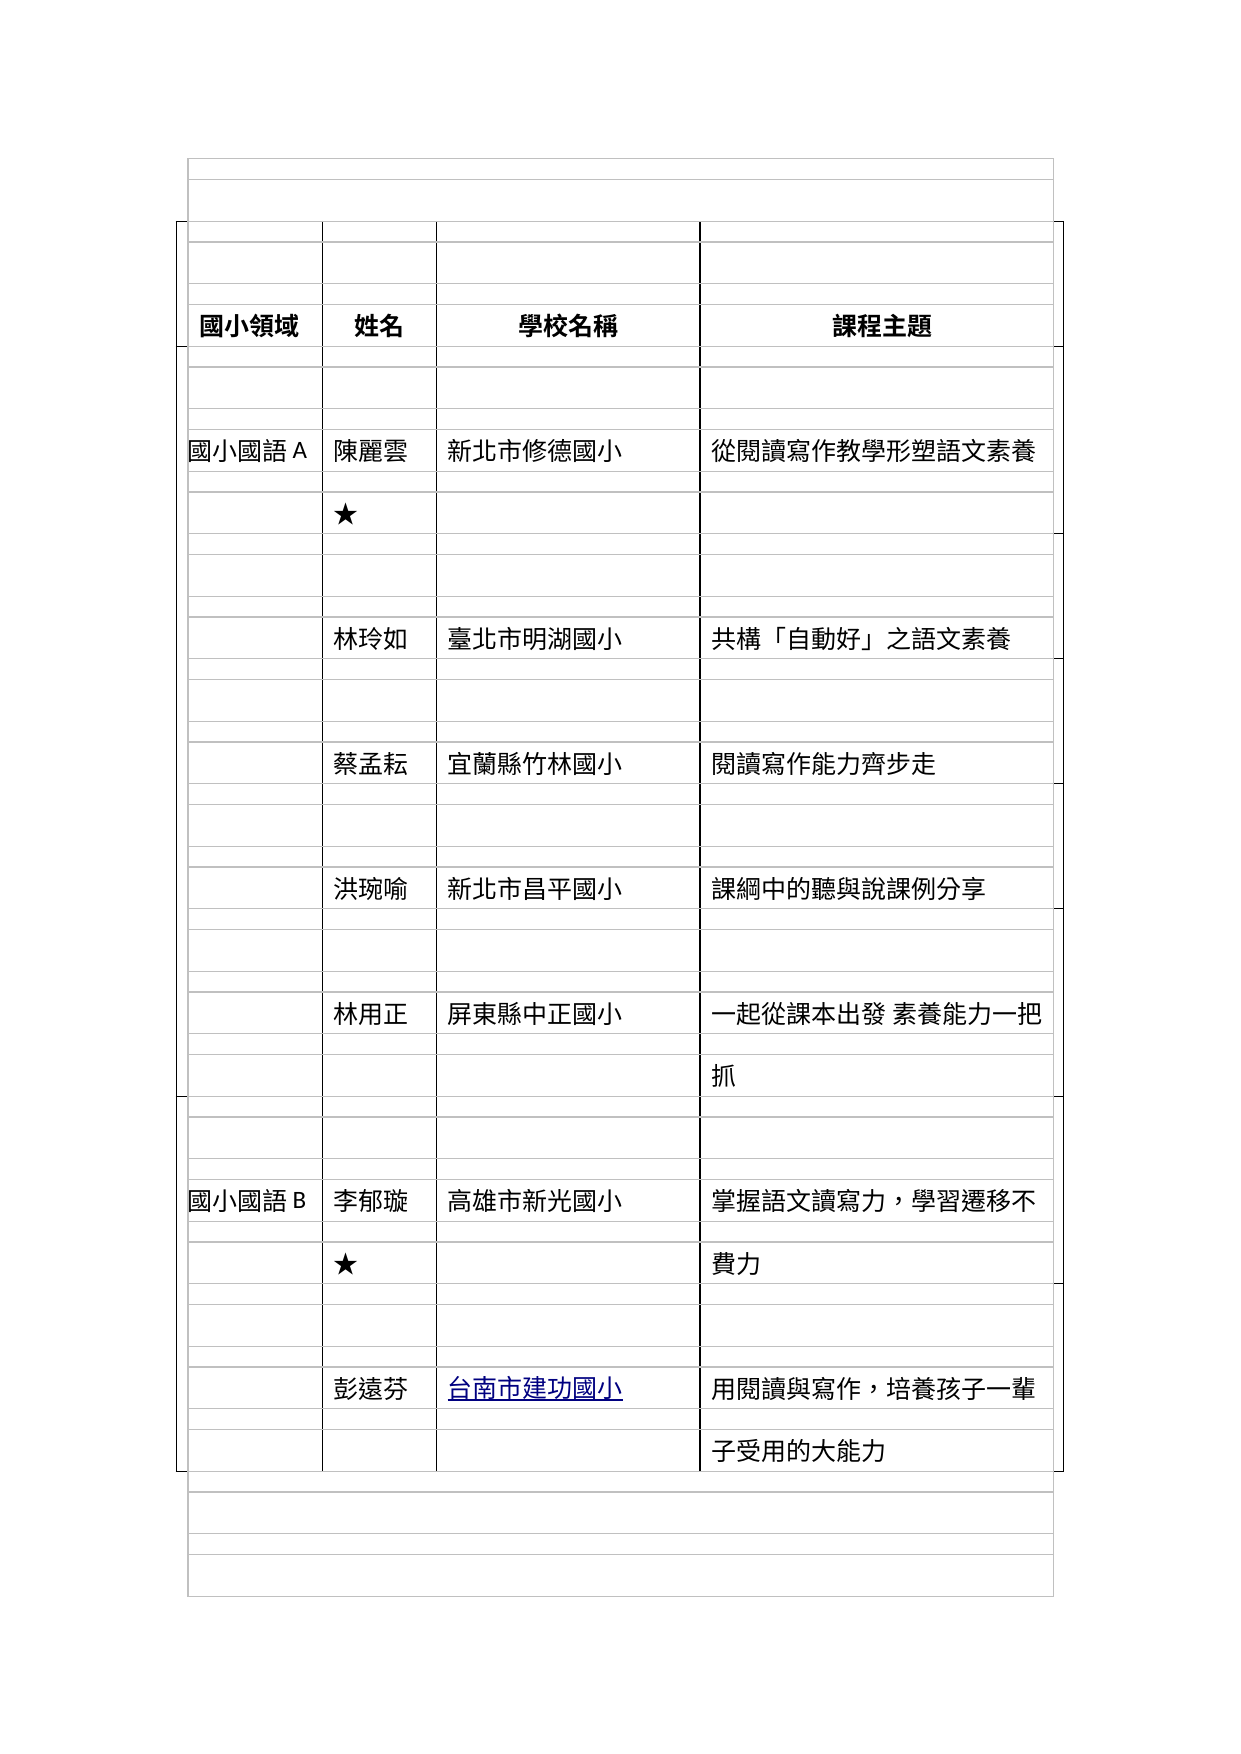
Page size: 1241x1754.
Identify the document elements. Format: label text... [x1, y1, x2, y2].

table_cell [437, 1347, 699, 1366]
table_cell [189, 618, 322, 658]
table_cell [177, 347, 187, 1096]
table_header [437, 284, 699, 304]
table_cell 林玲如 [323, 618, 436, 658]
table_header [437, 243, 699, 283]
table_cell [1054, 784, 1063, 908]
table_cell [189, 368, 322, 408]
table_cell [437, 1097, 699, 1116]
table_cell [701, 659, 1053, 679]
table_cell [189, 1284, 322, 1304]
table_cell [1054, 659, 1063, 783]
table_cell 閱讀寫作能力齊步走 [701, 743, 1053, 783]
table_cell [437, 784, 699, 804]
table_cell [701, 597, 1053, 616]
table_cell [701, 1409, 1053, 1429]
table_cell 新北市修德國小 [437, 430, 699, 471]
table_header [437, 222, 699, 241]
table_cell [701, 805, 1053, 846]
table_cell [437, 409, 699, 429]
table_cell [1054, 1284, 1063, 1471]
table_header 姓名 [323, 305, 436, 346]
table_cell [189, 993, 322, 1033]
table_cell [189, 409, 322, 429]
table_cell [437, 1118, 699, 1158]
table_cell [323, 1222, 436, 1241]
table_cell 掌握語文讀寫力，學習遷移不 [701, 1180, 1053, 1221]
table_cell [701, 472, 1053, 491]
table_cell [437, 347, 699, 366]
table_header [189, 243, 322, 283]
table_cell 從閱讀寫作教學形塑語文素養 [701, 430, 1053, 471]
table_cell 新北市昌平國小 [437, 868, 699, 908]
table_cell [701, 555, 1053, 596]
table_cell [189, 805, 322, 846]
table_cell 陳麗雲 [323, 430, 436, 471]
table_cell [323, 347, 436, 366]
table_cell ★ [323, 493, 436, 533]
table_header 課程主題 [701, 305, 1053, 346]
table_cell [323, 930, 436, 971]
table_cell [189, 1222, 322, 1241]
table_cell 用閱讀與寫作，培養孩子一輩 [701, 1368, 1053, 1408]
table_cell [189, 722, 322, 741]
table_cell 蔡孟耘 [323, 743, 436, 783]
table_cell 一起從課本出發 素養能力一把 [701, 993, 1053, 1033]
table_cell [701, 1097, 1053, 1116]
table_cell [437, 1284, 699, 1304]
table_cell [701, 1118, 1053, 1158]
table_cell [189, 1243, 322, 1283]
table_cell [437, 1243, 699, 1283]
table_header [323, 284, 436, 304]
table_header 學校名稱 [437, 305, 699, 346]
table_cell [323, 1347, 436, 1366]
table_cell [701, 368, 1053, 408]
table_cell [189, 1034, 322, 1054]
table_cell [437, 1222, 699, 1241]
table_cell [437, 1034, 699, 1054]
table_cell [701, 680, 1053, 721]
table_cell [189, 972, 322, 991]
table_cell [323, 1430, 436, 1471]
table_cell [437, 1409, 699, 1429]
table_cell [701, 493, 1053, 533]
table_cell [177, 1097, 187, 1471]
table_header [323, 222, 436, 241]
table_cell [1054, 909, 1063, 1096]
table_cell [189, 1430, 322, 1471]
table_cell [189, 493, 322, 533]
table_cell [437, 930, 699, 971]
table_cell [323, 534, 436, 554]
table_cell [323, 1284, 436, 1304]
table_cell [437, 972, 699, 991]
table_cell [323, 1097, 436, 1116]
table_cell [701, 347, 1053, 366]
table_cell [323, 1118, 436, 1158]
table_cell [701, 909, 1053, 929]
table_cell [189, 472, 322, 491]
table_cell 彭遠芬 [323, 1368, 436, 1408]
table_header [177, 222, 187, 346]
table_cell [323, 472, 436, 491]
table_cell 費力 [701, 1243, 1053, 1283]
table_cell [189, 1368, 322, 1408]
table_cell [323, 555, 436, 596]
table_cell [701, 972, 1053, 991]
table_header [1054, 222, 1063, 346]
table_cell [323, 368, 436, 408]
table_cell 抓 [701, 1055, 1053, 1096]
table_cell 國小國語B [189, 1180, 322, 1221]
table_header [701, 284, 1053, 304]
table_cell [437, 659, 699, 679]
table_cell [189, 868, 322, 908]
table_cell [323, 597, 436, 616]
table_cell [323, 1305, 436, 1346]
table_cell [1054, 347, 1063, 533]
table_cell [189, 680, 322, 721]
table_header [189, 222, 322, 241]
table_cell 洪琬喻 [323, 868, 436, 908]
table_cell [437, 1305, 699, 1346]
table_cell 李郁璇 [323, 1180, 436, 1221]
table_cell [701, 784, 1053, 804]
table_cell [437, 534, 699, 554]
table_cell 共構「自動好」之語文素養 [701, 618, 1053, 658]
table_cell [323, 1055, 436, 1096]
table_cell [189, 784, 322, 804]
table_cell [437, 493, 699, 533]
table_cell 臺北市明湖國小 [437, 618, 699, 658]
table_cell [437, 805, 699, 846]
table_cell [189, 1118, 322, 1158]
table_cell [437, 597, 699, 616]
table_cell [189, 555, 322, 596]
table_cell [189, 597, 322, 616]
table_cell [701, 1159, 1053, 1179]
table_cell [323, 909, 436, 929]
table_cell [323, 1034, 436, 1054]
table_cell [701, 1222, 1053, 1241]
table_cell 屏東縣中正國小 [437, 993, 699, 1033]
table_cell [323, 1159, 436, 1179]
table_cell [701, 1284, 1053, 1304]
table_cell [323, 659, 436, 679]
table_cell [701, 1034, 1053, 1054]
table_header [701, 243, 1053, 283]
table_cell [323, 680, 436, 721]
table_cell [437, 722, 699, 741]
table_cell [701, 534, 1053, 554]
table_cell [437, 680, 699, 721]
table_cell [437, 1430, 699, 1471]
table_cell [1054, 1097, 1063, 1283]
table_cell [323, 1409, 436, 1429]
table_header [701, 222, 1053, 241]
table_cell [189, 930, 322, 971]
table_cell [189, 909, 322, 929]
table_cell [437, 1159, 699, 1179]
table_cell [189, 1305, 322, 1346]
table_cell [189, 743, 322, 783]
table_cell [437, 472, 699, 491]
table_cell [701, 847, 1053, 866]
table_cell 子受用的大能力 [701, 1430, 1053, 1471]
table_cell [701, 930, 1053, 971]
table_cell [189, 1159, 322, 1179]
table_cell [189, 347, 322, 366]
table_cell [437, 847, 699, 866]
table_cell [189, 1055, 322, 1096]
table_cell [189, 1097, 322, 1116]
table_cell [437, 555, 699, 596]
table_cell [701, 1347, 1053, 1366]
table_cell [437, 1055, 699, 1096]
table_header [189, 284, 322, 304]
table_cell [1054, 534, 1063, 658]
table_cell [701, 722, 1053, 741]
table_cell [189, 847, 322, 866]
table_cell [701, 1305, 1053, 1346]
table_header [323, 243, 436, 283]
table_cell [323, 409, 436, 429]
table_cell [437, 909, 699, 929]
table_cell 宜蘭縣竹林國小 [437, 743, 699, 783]
table_header 國小領域 [189, 305, 322, 346]
table_cell 高雄市新光國小 [437, 1180, 699, 1221]
table_cell 林用正 [323, 993, 436, 1033]
table_cell [189, 1347, 322, 1366]
table_cell [323, 972, 436, 991]
table_cell [189, 1409, 322, 1429]
table_cell ★ [323, 1243, 436, 1283]
table_cell [323, 847, 436, 866]
table_cell [323, 805, 436, 846]
table_cell [437, 368, 699, 408]
table_cell 課綱中的聽與說課例分享 [701, 868, 1053, 908]
table_cell 國小國語A [189, 430, 322, 471]
table_cell [323, 784, 436, 804]
table_cell [701, 409, 1053, 429]
table_cell [189, 659, 322, 679]
table_cell [323, 722, 436, 741]
table_cell [189, 534, 322, 554]
table_cell 台南市建功國小 [437, 1368, 699, 1408]
